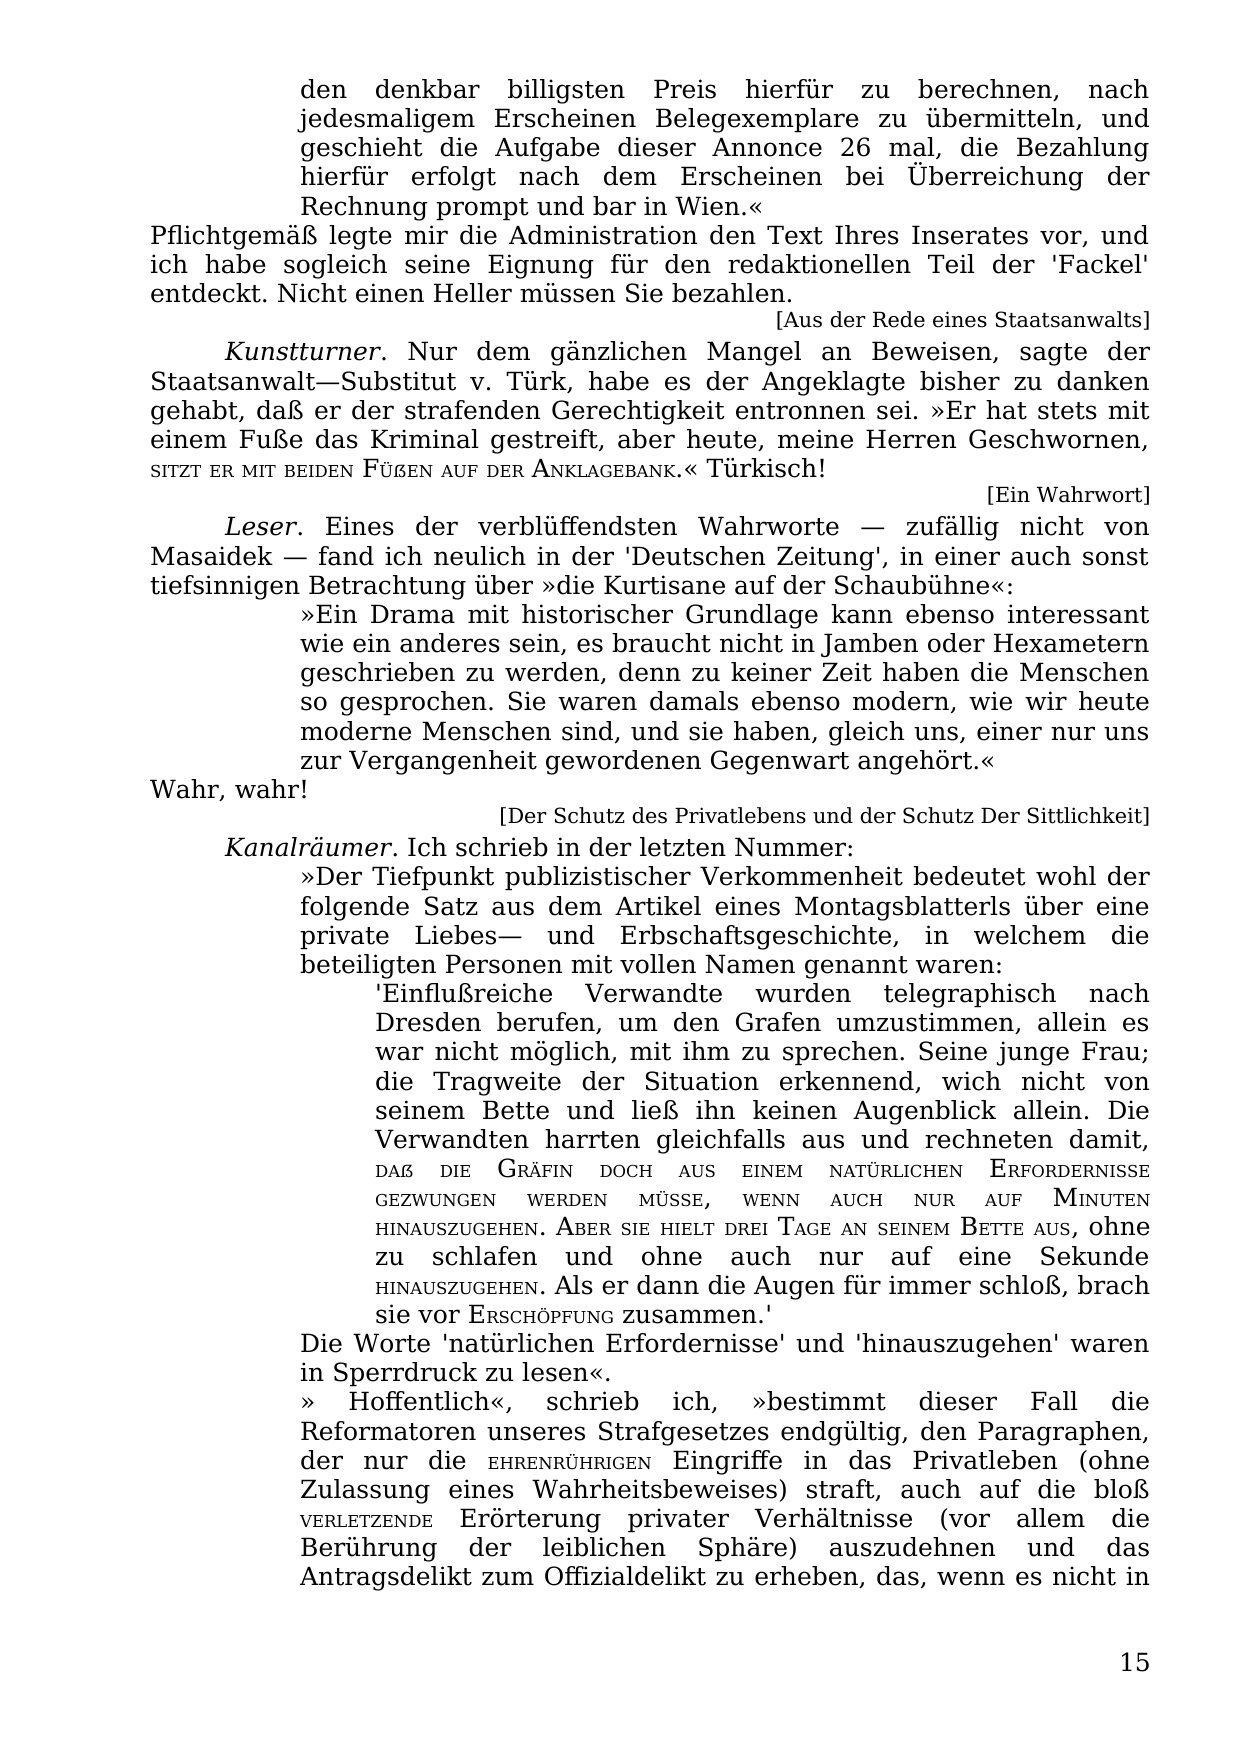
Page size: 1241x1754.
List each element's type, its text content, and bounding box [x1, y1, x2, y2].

text den denkbar billigsten Preis hierfür zu berechnen, nach jedesmaligem Erscheinen Belegexemplare zu übermitteln, und geschieht die Aufgabe dieser Annonce 26 mal, die Bezahlung hierfür erfolgt nach dem Erscheinen bei Überreichung der Rechnung prompt und bar in Wien.« [300, 75, 1151, 221]
text 'Einflußreiche Verwandte wurden telegraphisch nach Dresden berufen, um den Grafen umzustimmen, allein es war nicht möglich, mit ihm zu sprechen. Seine junge Frau; die Tragweite der Situation erkennend, wich nicht von seinem Bette und ließ ihn keinen Augenblick allein. Die Verwandten harrten gleichfalls aus und rechneten damit, daß die Gräfin doch aus einem natürlichen Erfordernisse gezwungen werden müsse, wenn auch nur auf Minuten hinauszugehen. Aber sie hielt drei Tage an seinem Bette aus, ohne zu schlafen und ohne auch nur auf eine Sekunde hinauszugehen. Als er dann die Augen für immer schloß, brach sie vor Erschöpfung zusammen.' [375, 979, 1151, 1329]
text Pflichtgemäß legte mir die Administration den Text Ihres Inserates vor, und ich habe sogleich seine Eignung für den redaktionellen Teil der 'Fackel' entdeckt. Nicht einen Heller müssen Sie bezahlen. [150, 221, 1151, 308]
text [Aus der Rede eines Staatsanwalts] [150, 308, 1151, 333]
text Die Worte 'natürlichen Erfordernisse' und 'hinauszugehen' waren in Sperrdruck zu lesen«. [300, 1329, 1151, 1387]
text »Ein Drama mit historischer Grundlage kann ebenso interessant wie ein anderes sein, es braucht nicht in Jamben oder Hexametern geschrieben zu werden, denn zu keiner Zeit haben die Menschen so gesprochen. Sie waren damals ebenso modern, wie wir heute moderne Menschen sind, und sie haben, gleich uns, einer nur uns zur Vergangenheit gewordenen Gegenwart angehört.« [300, 600, 1151, 775]
text Kanalräumer. Ich schrieb in der letzten Nummer: [150, 828, 1151, 862]
text Wahr, wahr! [150, 775, 1151, 804]
text Leser. Eines der verblüffendsten Wahrworte — zufällig nicht von Masaidek — fand ich neulich in der 'Deutschen Zeitung', in einer auch sonst tiefsinnigen Betrachtung über »die Kurtisane auf der Schaubühne«: [150, 508, 1151, 600]
text [Der Schutz des Privatlebens und der Schutz Der Sittlichkeit] [150, 804, 1151, 828]
text [Ein Wahrwort] [150, 483, 1151, 508]
text »Der Tiefpunkt publizistischer Verkommenheit bedeutet wohl der folgende Satz aus dem Artikel eines Montagsblatterls über eine private Liebes— und Erbschaftsgeschichte, in welchem die beteiligten Personen mit vollen Namen genannt waren: [300, 862, 1151, 979]
text » Hoffentlich«, schrieb ich, »bestimmt dieser Fall die Reformatoren unseres Strafgesetzes endgültig, den Paragraphen, der nur die ehrenrührigen Eingriffe in das Privatleben (ohne Zulassung eines Wahrheitsbeweises) straft, auch auf die bloß verletzende Erörterung privater Verhältnisse (vor allem die Berührung der leiblichen Sphäre) auszudehnen und das Antragsdelikt zum Offizialdelikt zu erheben, das, wenn es nicht in [300, 1387, 1151, 1592]
text Kunstturner. Nur dem gänzlichen Mangel an Beweisen, sagte der Staatsanwalt—Substitut v. Türk, habe es der Angeklagte bisher zu danken gehabt, daß er der strafenden Gerechtigkeit entronnen sei. »Er hat stets mit einem Fuße das Kriminal gestreift, aber heute, meine Herren Geschwornen, sitzt er mit beiden Füßen auf der Anklagebank.« Türkisch! [150, 333, 1151, 483]
